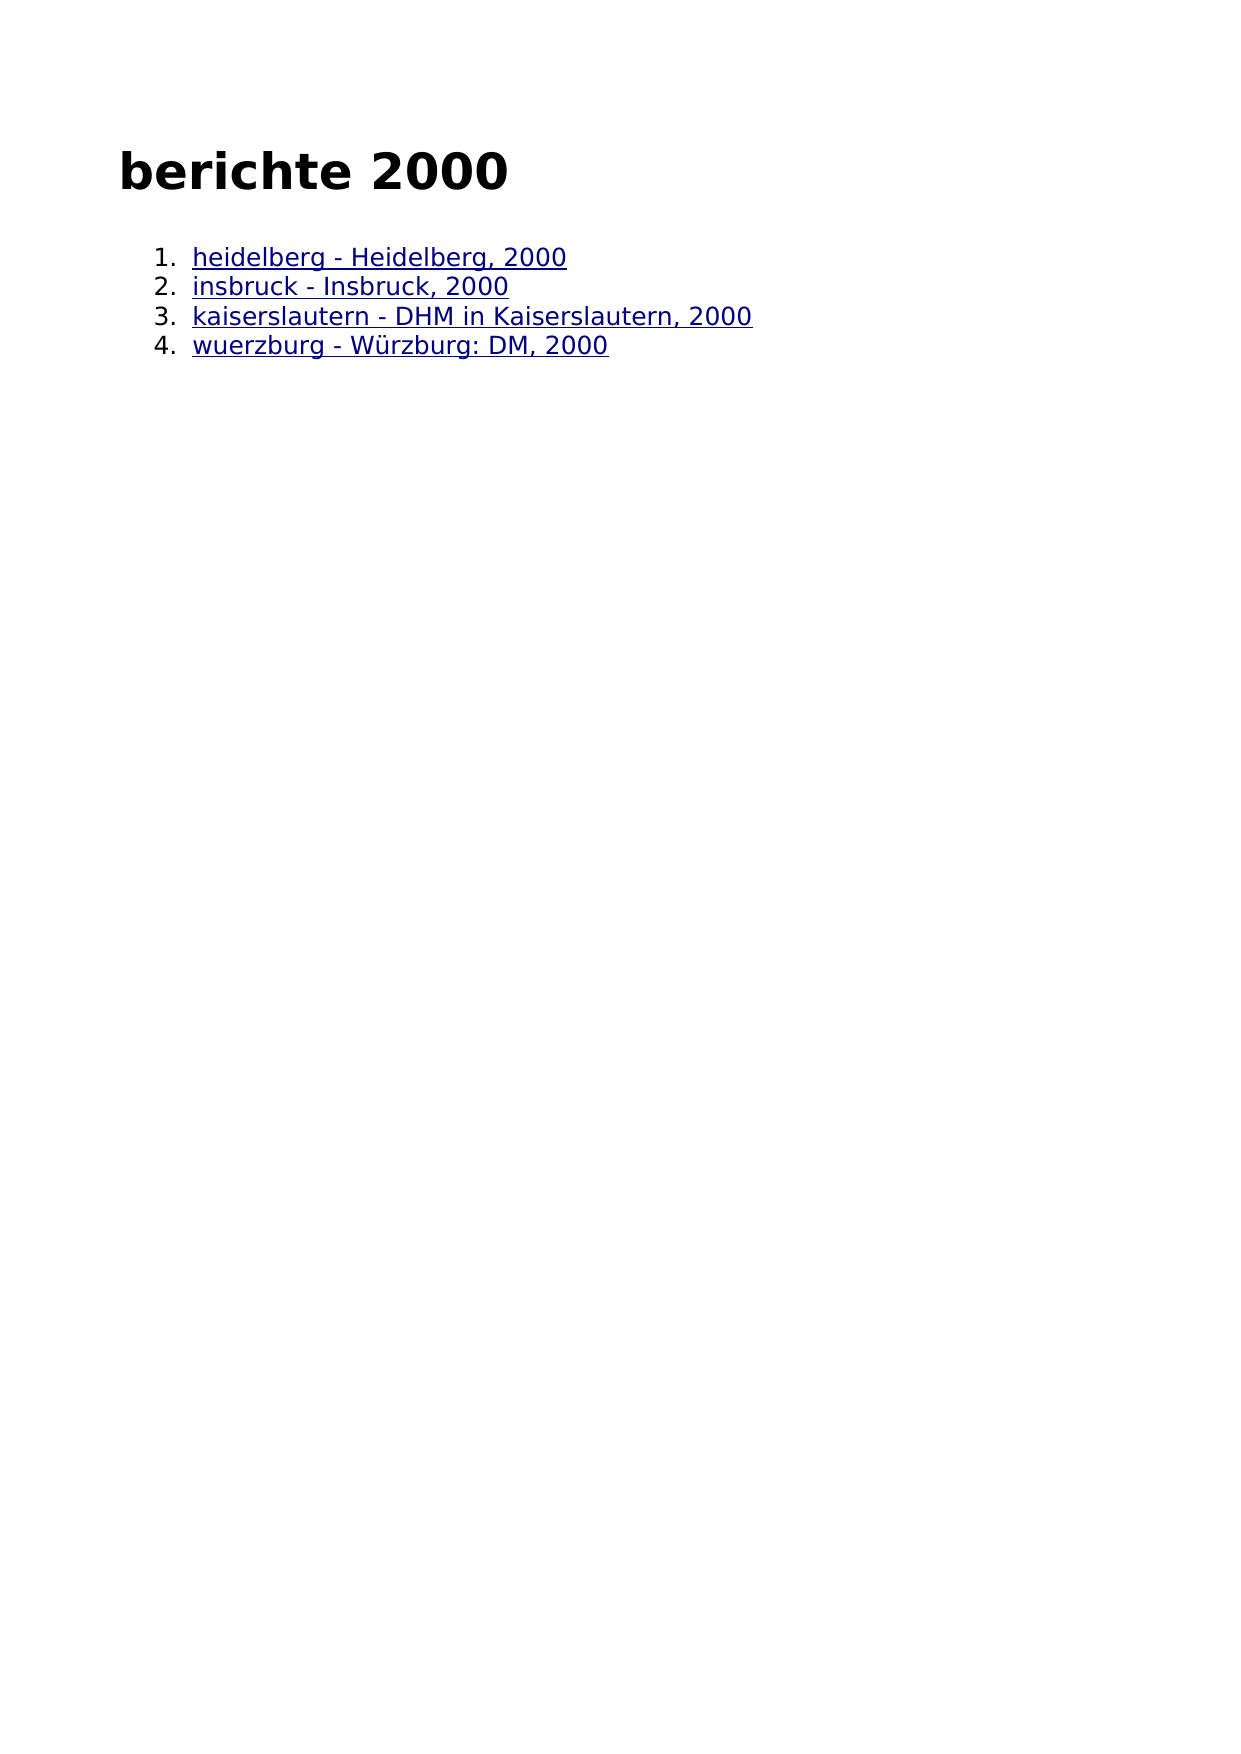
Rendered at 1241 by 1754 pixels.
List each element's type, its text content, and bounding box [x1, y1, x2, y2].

list kaiserslautern - DHM in Kaiserslautern, 2000 [177, 302, 1122, 331]
subtitle berichte 2000 [118, 143, 1122, 201]
list heidelberg - Heidelberg, 2000 [177, 243, 1122, 272]
list insbruck - Insbruck, 2000 [177, 272, 1122, 302]
list wuerzburg - Würzburg: DM, 2000 [177, 331, 1122, 360]
